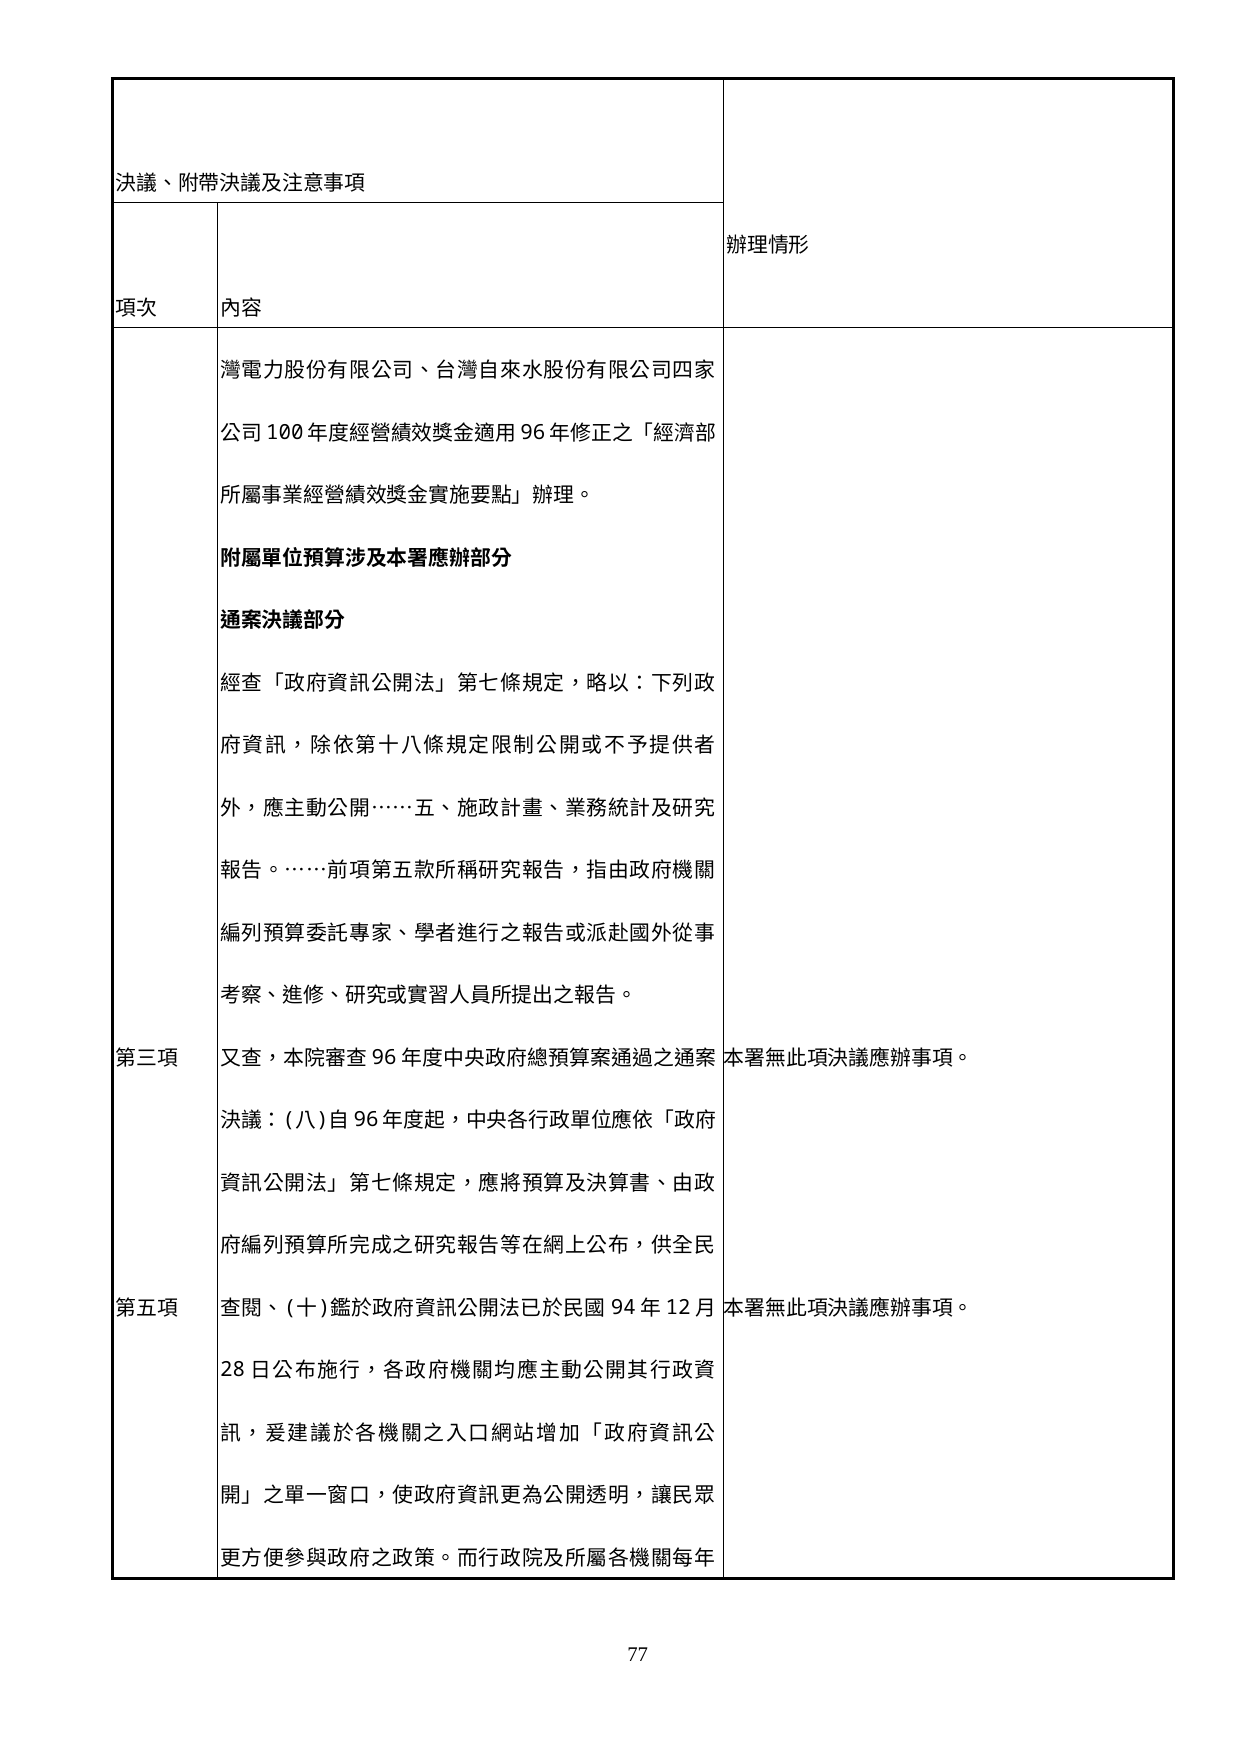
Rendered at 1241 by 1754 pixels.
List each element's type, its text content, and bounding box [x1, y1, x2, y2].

table_header 決議、附帶決議及注意事項 [114, 80, 723, 202]
table_cell 第二項 第三項 第四項 第五項 第六項 第七項 第八項 第九項 第十項 第十一項 第十二項 第十三項 第十四項 第十五項 第十六項 第十七項 第十八項 第八項 第三項 第五項 第十七項 第二十四項 第一項 第二項 第三項 第四項 第一項 第二項 第三項 [114, 328, 217, 1577]
table_cell 內容 [218, 203, 723, 327]
table_cell 項次 [114, 203, 217, 327]
table_cell 104年度中央政府總預算案針對各機關及所屬統刪項目如下： 1.油料：統刪30%；另隨同減列交通部辦理離島載客船舶油價補貼0.07億元、公路總局辦理公共運輸油價補貼1.05億元。 2.大陸地區旅費：統刪10%。 3.委辦費：除人事行政總處、公務人力發展中心、中央選舉委員會及所屬、公務人員保障暨培訓委員會、警政署及所屬、外交部主管、教育部主管、法務部主管、勞工保險局、職業安全衛生署危險性機械及設備檢查與管理、動植物防疫檢疫局及所屬屠宰衛生檢查、畜禽藥物殘留檢測及檢疫偵測犬業務、衛生福利部落實長照十年計畫、推動長照服務體系及長照服務網業務相關預算、健全緊急醫療照護網絡、健全醫療衛生體系、醫事人力培育與訓練、推動身心障礙醫療復建網絡、社會救助業務、保護服務業務、規劃建立社會工作專業、推動性別暴力防治相關預算、食品藥物管理署科技發展工作及食品藥物管理業務相關預算、社會及家庭署辦理推展身心障礙者福利服務相關預算、文化部主管不刪；智慧財產局、工業局工業技術升級輔導計畫、標準檢驗局及所屬辦理國家度量衡標準實驗室整體運作與發展及民生化學計量標準計畫統刪1%外，其餘統刪10%，其中大陸委員會、考試院、營建署及所屬、消防署及所屬、入出國及移民署、建築研究所、國防部所屬、財政部、國庫署、交通部、中央氣象局、觀光局及所屬、運輸研究所、農業委員會、茶業改良場、疾病管制署、中央健康保險署、社會及家庭署、新竹科學工業園區管理局及所屬、中部科學工業園區管理局及所屬、保險局改以其他項目刪減替代，科目自行調整。 4.一般事務費：除中央研究院、人事行政總處及所屬、國立故宮博物院、中央選舉委員會及所屬、立法院主管、公務人員保障暨培訓委員會、國家文官學院及所屬、監察院、警政署及所屬、外交部主管、體育署、法務部主管、智慧財產局、工業局工業技術升級輔導計畫、勞工保險局、衛生福利部落實長照十年計畫、推動長照服務體系及長照服務網業務相關預算、健全緊急醫療照護網絡、健全醫療衛生體系、醫事人力培育與訓練、推動身心障礙醫療復建網絡、社會救助業務、保護服務業務、規劃建立社會工作專業、推動性別暴力防治相關預算、食品藥物管理署科技發展工作及食品藥物管理業務相關預算、中央健康保險署、社會及家庭署辦理推展身心障礙者福利服務相關預算、國軍退除役官兵輔導委員會聘用照顧服務員及護理人員相關預算不刪外，其餘統刪5%，其中總統府、國家發展委員會、國家通訊傳播委員會、公務人員退休撫卹基金監理委員會、營建署及所屬、消防署及所屬、空中勤務總隊、國防部所屬、賦稅署、臺北國稅局、高雄國稅局、北區國稅局及所屬、中區國稅局及所屬、南區國稅局及所屬、關務署及所屬、財政資訊中心、教育部、國家圖書館、國立公共資訊圖書館、國立教育廣播電臺、國立海洋科技博物館、中小企業處、交通部、民用航空局、中央氣象局、觀光局及所屬、運輸研究所、原子能委員會、放射性物料管理局、核能研究所、水土保持局、農業試驗所、林業試驗所、種苗改良繁殖場、桃園區農業改良場、花蓮區農業改良場、衛生福利部、社會及家庭署、環境檢驗所、環境保護人員訓練所、海岸巡防署主管、新竹科學工業園區管理局及所屬、證券期貨局改以其他項目刪減替代，科目自行調整。 5.軍事裝備設施、房屋建築、車輛及辦公器具、設施及機械設備養護費：除人事行政總處及所屬、國立故宮博物院、中央選舉委員會及所屬、立法院主管、公務人員保障暨培訓委員會、國家文官學院及所屬、監察院、警政署及所屬、中央警察大學設施及機械設備養護費、外交部駐外機構業務計畫、體育署、法務部主管、衛生福利部落實長照十年計畫、推動長照服務體系及長照服務網業務相關預算、保護服務業務相關預算、食品藥物管理署科技發展工作及食品藥物管理業務相關預算、海洋巡防總局艦艇歲修及機械儀器養護費不刪外，其餘統刪5%，其中國家安全會議、國史館臺灣文獻館、中央研究院、行政院、主計總處、國家發展委員會、考試院、公務人員退休撫卹基金監理委員會、內政部、營建署及所屬、消防署及所屬、入出國及移民署、國防部所屬、財政部、國庫署、賦稅署、臺北國稅局、高雄國稅局、北區國稅局及所屬、中區國稅局及所屬、南區國稅局及所屬、關務署及所屬、財政資訊中心、國家圖書館、國立公共資訊圖書館、國立教育廣播電臺、國立海洋科技博物館、交通部、民用航空局、中央氣象局、觀光局及所屬、運輸研究所、公路總局及所屬、原子能委員會、放射性物料管理局、農業委員會、水土保持局、林業試驗所、特有生物研究保育中心、漁業署及所屬、衛生福利部、疾病管制署、中央健康保險署、環境保護署、環境檢驗所、環境保護人員訓練所、海岸巡防署主管、新竹科學工業園區管理局及所屬改以其他項目刪減替代，科目自行調整。 6.國內旅費：除中央研究院、人事行政總處及所屬、國立故宮博物院、中央選舉委員會及所屬、公務人員保障暨培訓委員會、國家文官學院及所屬、監察院主管、警政署及所屬、體育署、法務部主管、工業局工業技術升級輔導計畫、衛生福利部落實長照十年計畫、推動長照服務體系及長照服務網業務相關預算、健全緊急醫療照護網絡、健全醫療衛生體系、醫事人力培育與訓練、推動身心障礙醫療復建網絡、社會救助業務、保護服務業務、規劃建立社會工作專業相關預算、食品藥物管理署科技發展工作及食品藥物管理業務相關預算、社會及家庭署辦理推展身心障礙者福利服務相關預算不刪外，其餘統刪5%，其中國史館臺灣文獻館、主計總處、國家發展委員會、考試院、內政部、營建署及所屬、消防署及所屬、役政署、入出國及移民署、空中勤務總隊、國防部所屬、賦稅署、臺北國稅局、高雄國稅局、北區國稅局及所屬、中區國稅局及所屬、南區國稅局及所屬、關務署及所屬、財政資訊中心、國家圖書館、國立公共資訊圖書館、國立教育廣播電臺、國立海洋科技博物館、交通部、中央氣象局、觀光局及所屬、運輸研究所、公路總局及所屬、原子能委員會、放射性物料管理局、農業委員會、水土保持局、衛生福利部、疾病管制署、社會及家庭署、環境保護署、環境檢驗所、環境保護人員訓練所、新竹科學工業園區管理局及所屬、檢查局、臺灣省政府改以其他項目刪減替代，科目自行調整。 7.國外旅費：除中央研究院、人事行政總處及所屬、國立故宮博物院、中央選舉委員會及所屬、立法院主管委員國會交流事務費、公務人員保障暨培訓委員會、國家文官學院及所屬、監察院、警政署及所屬、中央警察大學、外交部主管、體育署、法務部主管、衛生福利部落實長照十年計畫、推動長照服務體系及長照服務網業務相關預算、推動身心障礙醫療復建網絡、保護服務業務相關預算、食品藥物管理署科技發展工作及食品藥物管理業務相關預算、社會及家庭署辦理推展身心障礙者福利服務相關預算、文化部主管不刪外，其餘統刪5%，其中行政院、主計總處、國家發展委員會、檔案管理局、飛航安全調查委員會、客家委員會及所屬、考試院、銓敘部、公務人員退休撫卹基金監理委員會、公務人員退休撫卹基金管理委員會、審計部、內政部、營建署及所屬、消防署及所屬、役政署、入出國及移民署、建築研究所、空中勤務總隊、國防部所屬、財政部、國庫署、賦稅署、臺北國稅局、高雄國稅局、北區國稅局及所屬、中區國稅局及所屬、南區國稅局及所屬、財政資訊中心、教育部、國民及學前教育署、青年發展署、國家圖書館、國立公共資訊圖書館、國立教育廣播電臺、國家教育研究院、國立海洋科技博物館、工業局、標準檢驗局及所屬、智慧財產局、水利署及所屬、中央地質調查所、交通部、民用航空局、中央氣象局、觀光局及所屬、運輸研究所、公路總局及所屬、勞工保險局、勞動力發展署及所屬、職業安全衛生署、勞動及職業安全衛生研究所、僑務委員會、原子能委員會、輻射偵測中心、放射性物料管理局、核能研究所、農業委員會、林務局、水土保持局、農業試驗所、林業試驗所、水產試驗所、畜產試驗所、家畜衛生試驗所、特有生物研究保育中心、種苗改良繁殖場、高雄區農業改良場、漁業署及所屬、動植物防疫檢疫局及所屬、農糧署及所屬、衛生福利部、疾病管制署、中央健康保險署、社會及家庭署、環境檢驗所、環境保護人員訓練所、新竹科學工業園區管理局及所屬、中部科學工業園區管理局及所屬、南部科學工業園區管理局及所屬、檢查局、臺灣省政府、臺灣省諮議會、福建省政府改以其他項目刪減替代，科目自行調整。 8.出國教育訓練費：除中央研究院、人事行政總處及所屬、中央選舉委員會及所屬、公務人員保障暨培訓委員會、國家文官學院及所屬、警政署及所屬、外交部駐外機構業務計畫、法務部主管、食品藥物管理署科技發展工作及食品藥物管理業務相關預算、文化部主管不刪外，其餘統刪5%，其中主計總處、國家發展委員會、公平交易委員會、飛航安全調查委員會、消防署及所屬、空中勤務總隊、國防部所屬、財政部、關務署及所屬、交通部、中央氣象局、原子能委員會、核能研究所、農業委員會、農業試驗所、水產試驗所、畜產試驗所、家畜衛生試驗所、特有生物研究保育中心、種苗改良繁殖場、臺中區農業改良場、臺南區農業改良場、高雄區農業改良場、花蓮區農業改良場、衛生福利部、疾病管制署、環境保護署、檢查局改以其他項目刪減替代，科目自行調整。 9.設備及投資：除資產作價投資、中央研究院、人事行政總處及所屬、中央選舉委員會及所屬、立法院主管、公務人員保障暨培訓委員會基本行政維持、國家文官學院及所屬、監察院、審計部、警政署及所屬、中央警察大學房屋建築及設備費、外交部駐外機構業務計畫、購置駐外機構館舍計畫與汰換駐外機構公務車預算、法務部主管、勞工保險局、動植物防疫檢疫局高雄分局檢疫行政大樓興建工程、衛生福利部健全緊急醫療照護網絡、健全醫療衛生體系、醫事人力培育與訓練、社會救助業務、保護服務業務相關預算、食品藥物管理署科技發展工作及食品藥物管理業務相關預算、中央健康保險署、社會及家庭署辦理推展身心障礙者福利服務相關預算、海岸巡防署臺北港海巡基地、海洋巡防總局艦艇大修經費及強化海巡編裝發展方案不刪；科技部增撥國家科學技術發展基金統刪1%；文化部主管統刪3%；國立故宮博物院故宮南部院區籌建計畫統刪4%；教育部主管統刪7%外，其餘統刪8%，其中司法院、最高法院、最高行政法院、臺北高等行政法院、臺中高等行政法院、高雄高等行政法院、公務員懲戒委員會、法官學院、智慧財產法院、臺灣高等法院、臺灣高等法院臺中分院、臺灣高等法院臺南分院、臺灣高等法院高雄分院、臺灣高等法院花蓮分院、臺灣臺北地方法院、臺灣士林地方法院、臺灣新北地方法院、臺灣桃園地方法院、臺灣新竹地方法院、臺灣苗栗地方法院、臺灣臺中地方法院、臺灣南投地方法院、臺灣雲林地方法院、臺灣嘉義地方法院、臺灣高雄地方法院、臺灣屏東地方法院、臺灣臺東地方法院、臺灣花蓮地方法院、臺灣宜蘭地方法院、臺灣基隆地方法院、臺灣澎湖地方法院、臺灣高雄少年及家事法院、福建高等法院金門分院、福建金門地方法院、福建連江地方法院、考試院、公務人員退休撫卹基金監理委員會、內政部、役政署、國防部、財政部、賦稅署、臺北國稅局、高雄國稅局、北區國稅局及所屬、中區國稅局及所屬、南區國稅局及所屬、國有財產署及所屬、教育部、國民及學前教育署、國家圖書館、國立公共資訊圖書館、國立教育廣播電臺、國立海洋科技博物館、中央氣象局、觀光局及所屬、運輸研究所、公路總局及所屬、蒙藏委員會、農業委員會、家畜衛生試驗所、環境保護署、環境保護人員訓練所、海洋巡防總局、海岸巡防總局及所屬、金融監督管理委員會、銀行局、證券期貨局改以其他項目刪減替代，科目自行調整。 10.對國內團體之捐助與政府機關間之補助：除法律義務支出、中央研究院、警政署及所屬、外交部、教育部主管、法務部主管、勞工保險局、漁業署捐助各級漁會辦理臺灣地區各漁業通訊電臺營運輔導、衛生福利部捐助財團法人國家衛生研究院發展計畫、落實長照十年計畫、推動長照服務體系及長照服務網業務相關預算、社會救助業務、保護服務業務、健全緊急醫療照護網絡、健全醫療衛生體系、醫事人力培育與訓練、食品藥物管理署科技發展工作及食品藥物管理業務相關預算、中央健康保險署、社會及家庭署辦理長期照顧十年計畫及建置長期照顧服務體系暨推展身心障礙者福利服務相關預算、文化部主管、科技部對國家災害防救科技中心、財團法人國家實驗研究院與國家同步輻射研究中心之捐助不刪；經濟部科技預算、智慧財產局、工業局工業技術升級輔導計畫統刪1%外，其餘統刪5%，其中客家委員會及所屬、內政部、營建署及所屬、國防部所屬、交通部、觀光局及所屬、公路總局及所屬、核能研究所、桃園區農業改良場、動植物防疫檢疫局及所屬、環境保護署、新竹科學工業園區管理局及所屬改以其他項目刪減替代，科目自行調整。 11.對地方政府之補助：除法律義務支出、一般性補助款、教育部主管、法務部主管、衛生福利部落實長照十年計畫、推動長照服務體系及長照服務網業務相關預算、社會救助業務、健全緊急醫療照護網絡、食品藥物管理署科技發展工作及食品藥物管理業務相關預算、中央健康保險署、社會及家庭署辦理長期照顧十年計畫及建置長期照顧服務體系暨推展身心障礙者福利服務相關預算、文化部主管不刪外，其餘統刪5%，其中役政署、觀光局及所屬、動植物防疫檢疫局及所屬、衛生福利部改以其他項目刪減替代，科目自行調整。 12.人事費：除退休退職給付、人事行政總處退休公教人員年終慰問金調整準備、國立故宮博物院、中央選舉委員會及所屬、立法院主管（不含委員問政油料補助費）、公務人員保障暨培訓委員會、國家文官學院及所屬、監察院主管、警政署及所屬、外交部主管、體育署、法務部主管不刪；立法院主管委員問政油料補助費統刪30%外，其餘統刪1%，其中中央研究院、主計總處、公務人力發展中心、地方行政研習中心、檔案管理局、飛航安全調查委員會、公共工程委員會、司法院、最高法院、最高行政法院、臺北高等行政法院、臺中高等行政法院、高雄高等行政法院、公務員懲戒委員會、法官學院、智慧財產法院、臺灣高等法院、臺灣高等法院臺中分院、臺灣高等法院臺南分院、臺灣高等法院高雄分院、臺灣高等法院花蓮分院、臺灣臺北地方法院、臺灣士林地方法院、臺灣新北地方法院、臺灣桃園地方法院、臺灣新竹地方法院、臺灣苗栗地方法院、臺灣臺中地方法院、臺灣南投地方法院、臺灣彰化地方法院、臺灣雲林地方法院、臺灣嘉義地方法院、臺灣臺南地方法院、臺灣高雄地方法院、臺灣屏東地方法院、臺灣臺東地方法院、臺灣花蓮地方法院、臺灣宜蘭地方法院、臺灣基隆地方法院、臺灣澎湖地方法院、臺灣高雄少年及家事法院、福建高等法院金門分院、福建金門地方法院、福建連江地方法院、考試院、考選部、消防署及所屬、役政署、入出國及移民署、建築研究所、空中勤務總隊、國防部所屬、國庫署、臺北國稅局、高雄國稅局、北區國稅局及所屬、中區國稅局及所屬、南區國稅局及所屬、國有財產署及所屬、國家圖書館、國立公共資訊圖書館、國立教育廣播電臺、國立海洋科技博物館、水利署及所屬、中央地質調查所、交通部、民用航空局、中央氣象局、觀光局及所屬、運輸研究所、公路總局及所屬、勞動及職業安全衛生研究所、林務局、水土保持局、畜產試驗所、家畜衛生試驗所、茶業改良場、種苗改良繁殖場、桃園區農業改良場、臺南區農業改良場、環境保護署、環境檢驗所、環境保護人員訓練所、海岸巡防署主管、證券期貨局改以其他項目刪減替代，科目自行調整。 13.國庫署「國債付息」減列2 億元。 近來國際原油價格持續重挫，國內汽、柴油價格亦不斷下跌；日前中油再度宣布自2015年1月12日起調降各式汽、柴油價格，其中95無鉛調降為每公升24.6元，較編製104年度中央政府總預算案時按每公升35.1元編列，已有大幅差距；爰予減列104年度中央政府各機關油料費30%；另年度預算執行中，若遇油價大幅波動，則在油料用量之共同標準範圍內，各機關應依以下原則辦理，主計總處並應追蹤控管執行情形： 1.油價下跌時，按實際油價覈實列支，結餘部分並不得移為他用。 2.油價大幅上漲，致所須經費不足時，得以各機關第一預備金支應；若嚴重不敷，得申請動支第二預備金。 針對104年度中央政府總預算中有關「自由經濟示範區」相關預算共計編列75億9,945萬5,000元，包括：國家發展委員會編列1,670萬元、經濟部智慧財產局編列20萬元、行政院農業委員會編列3億8,573萬元、衛生福利部編列1億4,600萬元、經濟特別收入基金1,000萬元、桃園國際機場股份有限公司6,400萬元、臺灣港務股份有限公司34億3,715萬1,000元、航港建設基金35億3,477萬4,000元、農業特別收入基金490萬元。 經查，「自由經濟示範區規劃方案」於102年8月啟動第1階段推動計畫，自貿港區為自由經濟示範區第1階段之核心，惟推動效益卻未如預期，無法彌補我國港埠整體進出口貨物流失量，且入駐港區事業數及進用員工人數未見成長，此外，再以我國自由貿易港區歷年來入駐港區事業家數及進用員工人數觀之，推行自由貿易示範區計畫後，入駐港區事業數及進用員工人數亦未見明顯成長；另示範區104年度關鍵績效指標考核面向不足，且跨機關間衡量標準不一，有欠妥適。 另，有鑑於「自由經濟示範區規劃方案」尚未三讀通過，各部會即逕自編列該預算執行計畫，實有未當。事實上，就政府不斷宣傳國際的案例：韓國仁川自經區言之，現已證明也將面臨推動困難之困境，事實上，由於外國人移住率過低、招商不易、無法吸引國外資金流入，以及對本國企業限制過多等因素，近年來韓國各界對仁川自經區的發展狀況，出現了諸多的批判。而面對中國上海自貿區實施一年來發現，其光環不但嚴重消退，實施成效更是完全不如預期，但台灣卻為了企圖與中國對接，不斷以此推銷台灣自經區的設立優勢，用錯誤的觀念及手段，實難以帶動台灣經濟升級，更無法為台灣悶經濟注入新的成長動力，且因示範區特別條例尚未審議通過。準此，除交通部自由港區等海空港建設、國家發展委員會、經濟部、衛生福利部及行政院農業委員會等既有不涉及落實自由經濟示範區特別條例相關預算得編列執行外，其餘不得編列。 鑑於多數財團法人收入來源主要依賴政府之補助與委辦收入，或以行使公權力特定政策任務為設置目的，且各該薪資待遇均已相當優渥。因此，相關福利經費之支用更應撙節，避免造成外界觀感不佳，或有浪費政府資源之嫌。爰自104年度起，各財團法人除應比照公務人員取消交通補助費外，亦不得再發放高層主管之房屋津貼。 根據審計部102年度中央政府總決算審核報告指出，政府捐助之財團法人總計152個，基金總額高達2,423億8,298萬餘元。然諸多財團法人財源自籌能力不足，高度仰賴政府財源挹注；依決算審核結果，152個財團法人102年度營收來自政府捐補助（不含捐助基金）或委辦之金額高達近470億元，超過年度整體收入之50%。其中有60家政府捐補助及委辦經費占其年度收入比例逾50%，當中有42家超過70%，逾90%者亦不在少數。 事實上，許多財團法人或已達成設置任務，或因時空環境變遷致設立目的已不復存在，或功能重疊，或已不具實質效益……，本院審查102年度中央政府總預算案時決議：「……要求各該主管機關於6個月內針對所捐助財團法人之設置目的、工作計畫、經費運用、財務狀況、營運績效等，以及任務已達成、設立目的已不復存在或已無營運實益等之財團法人，應向立法院提出評估報告及退場計畫。」，惟迄今僅見公設財團法人不斷設置，卻未見有退場或整併者；長此以往，不僅浪費行政資源，更將形成政府財政負擔。 爰此，104年度中央政府各機關（含營業及非營業基金）應就所主管財團法人設置任務已達成、或設立目的已不復存在、或已無營運實益、或績效不彰、或性質或業務相近者，提出具體之退場或整併計畫及時程，並向立法院各該委員會報告。 公教人員保險法中訂有「眷屬喪葬津貼（最高3個月薪俸額）」，而全國軍公教員工待遇支給要點中，亦列有眷屬死亡之「喪葬補助（最高5個月薪俸額）」之生活津貼，惟該「生活津貼」之規定，並未有法源依據。 公教人員保險既已有眷屬喪葬給付，實已不須再另行由政府預算編列所謂「喪葬補助」，且補助標準還過於保險給付。其他社會保險，如「勞工保險」，亦係將眷屬死亡之喪葬津貼列入保險給付項目，而未有其他政府補助。基於該「喪葬補助」生活津貼係無償性之補助，與保險給付係立基於「保費」之交付而生之補償不同，不應以「月俸」作為補助標準，況月俸愈高者，反而獲得政府愈多之補助，亦有違常理；現行軍公教人員喪葬補助以事實發生當月之薪俸額做為補助基準尚有斟酌空間，建請行政院於6個月內檢討研議其合理性。 根據行政院主計總處訂定之「用途別預算科目分類定義及計列標準表」第一點規定「各機關應詳實按照所管費用性質，就用途別預算科目定義範圍，確定各項費用應歸屬之科目」。惟查部分機關或對定義範圍未盡清楚，或有明知卻仍未照規定歸類之蓄意，例如，明知須列為委辦費，卻以委辦費每年均會被立法院統刪為由，將相關經費改列為「一般事務費」；或明知實際用途為補助，須於預算書中表列，並於機關網站上揭露，卻以「分攤」經費為由改列為「一般事務費」，逃避監督。爰要求行政院應通令各機關單位確實依照所訂標準編製預算，主計單位並應盡預算編審之責，確實審核；日後經查出有未依規定編製預算者，機關單位首長、相關人員應予懲處。 由於各界對於政府部門帶頭使用派遣人力多所撻伐，行政院於99年即鼓勵行政部門辦理勞務採購時，應優先評估以勞務承攬方式辦理；但從行政院各部會及所屬進用之承攬人力的工作內容觀之，多數工作要派機構仍須直接行使指揮監督權，而各部會卻為配合行政院降低派遣勞工人數之要求，特意忽略派遣與承攬之差別，導致派遣人力人數雖然降低，但勞務承攬卻不斷增加之怪象。 經查，依民法規定：承攬謂當事人約定，一方為他方完成一定之工作，他方俟工作完成，給付報酬之契約，在承攬業者依承攬契約而指派所屬勞工（擔任履行輔助人）至定作人處提供勞務之場合；勞動承攬外觀上似乎與勞動派遣相近，但二者間主要差異在於：承攬業者並未將指揮監督權讓與定作人，而勞動派遣部分，要派機構則可直接指揮監督使用派遣勞工。 勞動部為勞政最高主管機關，未明確定義派遣及承攬造成各界多有誤解，已屬失職；而行政院對勞務承攬不斷增加之怪象，非但視而不見，且昧於事實，放任各部會將應運用勞動派遣人力之事項，任意以勞動勞務承攬為之，尤屬不該。 爰要求行政院應： 1.責成勞動部明確定義勞動派遣與勞務承攬，並提出相關檢討報告及改善計畫與具體實施期程。 2.責成勞動部會同人事行政總處，訂定「行政院運用勞動派遣及勞務承攬之應行注意事項」。 3.於104年度起逐步要求各部會通盤檢討勞務採購時勞動派遣及勞務承攬人力運用之需求。 4.依勞動部之定義，於105年度起中央政府總預算書內明列勞動派遣及勞務承攬人力實際運用情況。 依據職業安全衛生法第6條第1項第14款明文規定，雇主應針對防止為採取充足通風、採光、照明、保溫或防濕等引起之危害，提供勞工必要的安全衛生設備及措施。同法第26條亦規定，事業單位以其事業之全部或一部分交付承攬時，應於事先告知該承攬人有關事業工作環境、危害因素既本法及有關安全衛生規定應採取之措施。 查承攬立法院院區清潔廠商第一社會福利基金會卻只提供員工短袖制服，即便寒流低溫特報，員工在戶外低氣溫環境工作只能自行添加薄長袖衣物於短袖衣服內，與其他在院區內行走身著保暖外套其他人員相較保暖性不足。顯然，立法院與基金會要求員工於低氣溫戶外工作，基金會未提供任何禦寒保護措施，立法院也未善盡告知督促之責任。 次查政府採購網統計資訊，第一社會福利基金會亦承攬多家公家機關清潔勞務採購案，包含監察院、科技部、高速公路局北區工程處、衛生福利部國民健康署等等中央政府機關單位。 為避免基層勞工因工作遭逢職業傷病，政府機關應依職業安全衛生法，善盡事業單位督促承攬商符合相關法令之責任，爰要求各政府機關應優先督促清潔勞務承攬商針對戶外工作之員工提供防風保暖之制服。 行政院消費者保護委員會自101年被前行政院長江宜樺降級為行政院消費者保護處後，功能不彰，未能確實保護消費者，在歷次食安風暴中，也未能發揮領頭羊角色保護消費者權益、提出團體訴訟，顯見當初行政院組改決策之不當。尤其現行產業類別多元、消費項目與爭議更是日新月異，消費者保護法裡的定型化契約範本早已不符時代所需，許多民眾根本不知道消費者保護法能申訴及調解消費爭議，遠不如媒體的爆料專線。爰要求行政院應強化消費者保護處職能，並與食安辦公室定期溝通協調，定期就特定產品稽查，以維護消費者權益。 行政院各部會每年皆編列龐大數額之捐、補助費，有的部會之捐、補助費幾乎占其整體預算九成。其中有為數不少的捐、補助費，係對團體及私人補助，惟如此龐大金額之預算，許多部會及所屬卻未於官方網站設有專區，致民眾及團體無法簡便查詢到所需之申請捐、補助費規定，而經常錯失申請時機，甚或因不知有相關捐、補助費，致使本身權益受損。為便利人民共享及公平利用政府資訊，保障民眾知的權利，爰要求行政院及所屬應要求各部會應將「申請捐、補助費用之相關辦法」列入網頁「政府資訊公開」專區內，以利民眾查閱。 行政院於93年為建立公報制度，統一刊載行政院及所屬各機關涉及人民權益之法令等重要事項，以達政府資訊主動公開及保障人民權益之目的，特發行「行政院公報」，並建置「行政院公報資訊網」。惟查該網站部分法規命令、行政規則等修正發布之資訊，並未檢附條文總說明及對照表，人民難以得知政府機關修正之理由與必要性。爰要求行政院公報未來刊載法規，應一併檢附條文總說明及對照表，以便利人民共享及公平利用政府資訊，保障人民知的權利，增進人民對公共事務之瞭解、信賴及監督，並促進民主參與。 為避免濫用政府預算播送形象廣告違反行政中立原則並影響選舉公平，總統副總統任期屆滿前一年內，政府政令宣導廣告應限於社會治安維護、交通秩序疏導、災害防救、傳染病防治、環境保護、節約能源或新法令及政策實施等之宣導廣告，不得播送其他政治性宣導廣告。鑑於原住民族及離島等地區因地理環境特殊，受限於交通不便，醫療資源及健康照護服務相較台灣本島，普遍有不充足與不完善之情形。為使該等地區民眾獲得平等之完善醫療與照顧，104年度中央政府總預算案中有關「原住民族及離島地區醫療、照護、保健相關服務所需及資源建置之相關預算」，請行政院責成主計總處及相關機關覈實配賦額度。 有鑑於臺大醫院兒童醫院已於103年8月1日正式開幕，肩負國家社會大眾之深刻期望，基於兒童是國家未來的重要棟樑，其健康代表著國家未來的競爭力，惟面對少子化問題日益嚴重的台灣，兒童健康問題卻仍未受到政府高度重視。基此，為落實臺大醫院兒童醫院提供國家級兒童醫療服務、研究及教學之任務，特建請教育部與衛生福利部自104年度起，應於業務計畫中，匡列預算納入兒童醫學相關研究主題（例如：一般兒科教學研究、兒童急診教學研究、兒童不當對待（虐待）教學研究、兒童健康褔祉指標教學研究、兒童社區醫學教學研究、青少年醫學教學研究……等等相關研究），並提撥一定比例預算、專款專用做為兒童醫院之臨床教學研究用途，以培養我國兒童醫療與保健人才、照顧轉診難症兒童，及增進我國兒童健康及福祉，並提高我國兒童醫療照顧水準，落實臺大醫院兒童醫院捍衛國家兒童健康之使命。 中華民國104年度中央政府總預算案，有關公務部分各單位預算之審查，歲入、歲出之各款、項、目涉及附屬單位預算營業及非營業部分（如營業盈餘或作業賸餘繳庫等項目），審查報告本應予「暫照列，俟附屬單位預算審議確定，再行調整。」惟倘委員會在審查時，已就該部分預算作成實質上之增刪調整或相關決議，審查總報告仍應尊重委員會審查結果，並予照列。 台灣糖業股份有限公司、台灣中油股份有限公司、台灣電力股份有限公司、台灣自來水股份有限公司四家公司100年度經營績效獎金適用96年修正之「經濟部所屬事業經營績效獎金實施要點」辦理。 附屬單位預算涉及本署應辦部分 通案決議部分 經查「政府資訊公開法」第七條規定，略以：下列政府資訊，除依第十八條規定限制公開或不予提供者外，應主動公開……五、施政計畫、業務統計及研究報告。……前項第五款所稱研究報告，指由政府機關編列預算委託專家、學者進行之報告或派赴國外從事考察、進修、研究或實習人員所提出之報告。 又查，本院審查96年度中央政府總預算案通過之通案決議：(八)自96年度起，中央各行政單位應依「政府資訊公開法」第七條規定，應將預算及決算書、由政府編列預算所完成之研究報告等在網上公布，供全民查閱、(十)鑑於政府資訊公開法已於民國94年12月28日公布施行，各政府機關均應主動公開其行政資訊，爰建議於各機關之入口網站增加「政府資訊公開」之單一窗口，使政府資訊更為公開透明，讓民眾更方便參與政府之政策。而行政院及所屬各機關每年度皆編列龐大預算，委託相關研究單位進行研究計畫，但其中卻有極多研究結果並未主動公開，且常以政府資訊公開法第十八條規定為由，限制公開甚至不予提供，但此種作法，恐將影響民眾查詢之便利性，且有政府部門刻意製造民眾參與政府政策之障礙之嫌。綜上，爰要求行政院及所屬各機關： 1.限制公開甚至不予提供之委託研究計畫，應將不適合公開之部分去除後，仍應於官網之政府資訊公開。 2.應針對研究報告進行盤點，且日後應依相關法規及立法院決議主動公開。 分組審查決議部分 法務部鑑於人道，對陳前總統水扁成立醫療鑑定小組，是否可以保外就醫，我們希望基於人道精神，對凡是現在監獄服刑之受刑人如患有重疾者，應一體適用，從寬認定保外就醫。 「法務部矯正機關作業基金收支保管及運用辦法」第5條規定：「本基金之用途如下：(1)擴充及改良各項作業設備之支出。(2)銷貨、勞務成本之支出。(3)收容人因作業發生傷病、死亡之慰問金。(4)依法提撥補助、獎勵之支出。(5)收容人技能訓練之支出。(6)補助收容人及其家屬醫療、教育及生活照顧之支出。(7)補助犯罪被害人及其家屬醫療、教育及生活照顧之支出。(8)管理及總務支出。(9)其他有關支出。」其中，有關改善收容人醫療、生活設施及技訓設備、補助收容人疾病醫療費用，以及收容人沐浴及炊場所需燃料等經費，應回歸法務部矯正署公務預算，不應再於該基金編列之。爰建請法務部應儘速研議修正「法務部矯正機關作業基金收支保管及運用辦法」。 二、分組審查決議部分： 行政院主管涉及本署應辦部分 妥善運用預算法第4條所列之非營業特種基金，有助於提升行政效率、提供特定政事穩固的財務規模與衡平不同社會價值。惟我國非營業特種基金數目繁多，非但未配合中央政府組織改造予以檢討，其收支更時有違反預算法或替代普通基金而形成所屬機關「小金庫」等情事。矧非營業特種基金之舉借，近年對我國財政紀律產生嚴重影響。爰要求行政院於1個月內，要求各部會檢討所屬非營業特種基金之必要性，並於提送105年中央政府總預算時，說明非營業特種基金整併成果及規劃。 鑑於台灣市場資訊規模遠遜於國外，而國外軟體經常以適合其國內發展之軟體直接套用於國外購買者，並未能實際符合我國實際需求，殷鑑於此，政府應積極獎勵國內軟體業的發展，制定相關方案；目前僅有經濟部為了扶植協助國內軟體產業免於國際大廠的扼殺，已於2014年8月成立軟體採購平台，目的是要讓國內軟體業能在面對國際廠商時有更多的條件可以有平等交流的空間與機會；鑑於國內軟體產業面臨的環境較為惡劣，以及資安軟體產品事涉防護國家安全性質，行政機關在購買資安通訊產品時，應優先採購國內產品，以扶植國內軟體產業之發展，利於提升企業競爭力，也能鼓勵優秀人才留在國內。 司法及法制委員會歲入涉及本署應辦部分 104年度各地方法院檢察署（以下簡稱各地檢署）於「罰款及賠償收入─沒入及沒收財物」科目下，編列緩起訴處分金計13億2,257萬7,000元及認罪協商判決金計3,395萬6,000元，合計13億5,653萬3,000元。經查，104年度所編列緩起訴處分金及認罪協商判決金收入，均低於先前年度實際收入金額，考量近年來該等指定支付金額呈逐年成長趨勢，104年度所編相關收入預算數顯有偏低之虞，應確實依刑事訴訟法規定辦理。 依據103年6月4日修正公布之刑事訴訟法相關規定，緩起訴處分金及認罪協商判決金之全部收支，應納入政府預算體系，該等收入應全數由各地檢署編列歲入預算繳庫。然各地檢署於104年度「罰款及賠償收入─沒入及沒收財務」編列之緩起訴處分金及認罪協商判決金相關收入預算數總計13億5,653萬3,000元，雖已高於102年度決算數及103年度法定預算數；惟以歷年來緩起訴處分金及認罪協商判決金指定支付國庫、公益團體、地方自治團體之總金額觀之（如下表），該等指定支付金額已由96年度之9億1,785萬元，逐年成長至101年度之17億6,528萬元、102年度之18億8,945萬元，除每年度成長率介於3%至37%之間外，自100年度起，每年更呈數億元之增加趨勢。顯見104年度相關收入預算有低估之嫌，爰要求各地方法院檢察署應予檢討改進。 96至102年度緩起訴處分金及認罪協商判決金指定支付金額一覽表 單位：新臺幣千元 據財政部國有財產署提供之資料，截至103年6月底止，法務部及所屬機關經管宿舍共計4,005戶，其中低度利用戶數727戶，比重近二成；且依法務部統計資料，截至102年底止，法務部及所屬機關經管宿舍共計3,966戶，包含首長宿舍32戶、多房間及單房間職務宿舍各2,213戶及1,418戶、眷屬宿舍303戶，其中空置待借用宿舍為首長宿舍7戶、多房間及單房間職務宿舍分別為490戶及330戶，共計827戶仍空置待借用，比重逾二成，足見未能妥適運用宿舍資源。且法務部主管之104年度預算案編列宿舍修繕費894萬3,000元，以及租賃房舍181戶之租金預算5,180萬5,000元，可知104年度宿舍修繕費及宿舍租金共需6,074萬8,000元，對照宿舍管理費歲入預算僅編列757萬9,000元，亦有欠合理。爰此，要求法務部及所屬應檢討現行收取宿舍管理費偏低不足以支應宿舍修繕費之情況，並強化宿舍資源之有效運用，以節省國庫支出。 法務部主管「其他收入─雜項收入─其他雜項收入」科目下，編列借用宿舍者扣回房屋津貼1,905萬4,000元及宿舍管理費757萬9,000元，合計2,663萬3,000元。惟查，法務部及所屬機關經管宿舍中，有近二成低度利用及不乏空置待借用情事，且收取宿舍管理費偏低，已不敷支應宿舍修繕費，加以尚有部分檢察機關另編列預算支應檢察官職務宿舍租金，實有欠當，應檢討收費標準及閒置待用宿舍之運用。 法務部主管 法務部各檢察署第2目「檢察業務」合計5億9,650萬6,000元，凍結十分之一，並就以下5項提案理由，向立法院司法及法制委員會報告並經同意後，始得動支。 1.長久以來，民眾對法官與檢察官處理案件之公平公正性觀感不佳，依據國立中正大學犯罪研究中心103年上半年度全國民眾犯罪被害暨政府維護治安施政滿意度調查，針對「民眾對檢察官審理案件公平公正性的觀感」之調查結果，103年上半年度對於檢察官「不相信」及「完全不相信」的比例雖較102年的76.7%略有降低，但仍高達71%，對於本委員會一再要求法務部檢討民眾對於檢察官濫權起訴、問案態度偏頗、特定偏見等情形之改善顯然未積極督導各檢察署落實執行。俟法務部提出具體改善措施之專案報告再決定動支。 2.我國檢察官與法官固然均具有應中立客觀以發現真實、保障人權之義務，然刑事訴訟制度歷經十餘年之修正，已更明顯的朝向當事人進行方向發展，且檢察官仍帶有一定程度之行政官色彩，受檢察一體之拘束，審檢角色差距將日漸擴大。 現行制度下，檢察署組織依附於《法院組織法》，而檢察官人事制度準用《法官法》。而法曹養成亦有「審檢不分訓」、注重期別等問題；另外，檢察系統獨特之檢察一體亦需搭配書面指揮制度，始可明確達到基層檢察官與具指揮監督權之長官權責相符。為進一步落實審檢分立原則，並確立檢察官職權行使之依據及其定位，法務部實有必要儘速研擬《檢察署組織法》及《檢察官法》。 爰請法務部提出《檢察署組織法》及《檢察官法》草案是否可行之評估報告，並就《法院組織法》第92條明定之「書面指揮制度」具體執行情況提出說明及統計數據，向立法院司法及法制委員會及提案委員報告經同意後，始得動支。 3.鑑於近年來檢察官濫行起訴、上訴、限制人身自由等問題漸受重視，監察院公布之監察成果，多次指出檢警多項重大瑕疵，包括破壞案發現場、刑求逼供、疲勞訊問、疏未蒐集及隱匿重要證據、未遵守標準作業程序，及刑事訴訟法第2條「於被告有利不利之情形均應注意」之規範等，不但影響司法信譽，更嚴重侵害人民權益。 又立法院司法及法制委員會曾多次通過提案，要求法務部研擬檢察官濫行起、上訴之具體行政管考或其他措施，迄今均無下文；法務部雖聲稱將了解各該起、上訴情形，卻又僅以「法律見解不一」一語帶過，無異於認為檢察官起、上訴被法院駁回，全部都是法院的問題，不需設計內部管控機制。監察院多次指出檢察官辦案未依照標準作業流程、隱匿證據等問題，顯見法務部對上述濫權或疏失情形，並不重視。 爰請法務部針對檢察官濫用起訴、上訴、不起訴及強制處分等裁量權之情形，歸納類型並建立判斷標準及具體之究責、管考措施，並向立法院司法及法制委員會及提案委員報告經同意後，始得動支。 4.101年法務部成立「逐步廢除死刑研究推動小組」，並於新聞稿中肯認廢除死刑是法務部終極目標，雖因社會尚未達成共識而未推行相關法案，但揭示小組成立目的係就廢除死刑議題凝聚民意共識、消弭民眾疑慮並進而研擬規劃配套措施及死刑替代方案。又法務部早在96年即已委託中研院做成「廢除死刑暨替代方案之研究」報告，卻未見有任何進一步的政策研擬及制訂，甚為可惜。 爰請法務部就前揭各項問題規劃政策推動方向及提出具體措施，並向立法院司法及法制委員會及提案委員報告，經同意後，始得動支。 5.最高法院檢察署104年度歲出預算第2目「檢察業務」項下編列5,965萬6,000元，預期發揮檢察功能，達到除奸發伏，確保人民權益及社會安寧。惟經查，台灣司法錯／誤判之情況頻仍，打擊民眾對司法信心，並損害人民基本法益。依《刑事訴訟法》第2條規定，實施刑事訴訟程序之公務員，就該管案件，應於被告有利及不利之情形，一律注意；再依同法第427條，檢察官得為受判決人之利益聲請再審。因此，如何確保每一位遭司法定罪之被告確屬有罪，不讓無辜被告冤枉入獄，亦是檢察官之職責所在。 近來科技日新月異，隨著DNA鑑定技術之進步，有越來越多無辜被告重獲平反，國外也陸續開始由官方建立刑事案件覆審機制，找出誤判案件，為被告爭取平反。以美國費城為例，美國費城檢察署即於今年4月成立專案小組，專司調查可能誤判的案件，並展開定罪後救濟。紐約郡檢察署、達拉斯郡檢察署等，也成立Conviction Integrity Unit（完善定罪小組）調查可能遭誤判的確定案件，以維持刑事體系之正當性，區分真正罪犯並讓無辜者獲得平反。 反觀我國，江國慶案、蘇建和案等三人、陳龍綺案等冤案得以平反，均係在民間團體之集結協助下經歷十餘年之奮鬥，始能盼得遲來的正義，而仍有不知其數之無辜被告申冤無門。為確保司法正義之實現，不讓無辜被告求助無門，我國檢察體系實有必要引進國外經驗，建立前述公正客觀的刑事案件覆審機制，調查探究冤獄誤判背後所造成之原因，並尋找能有效改善錯誤定罪的補救途徑以及預防對策。 爰請法務部成立「刑事案件覆審小組」並研擬具體覆審標準，向立法院司法及法制委員會報告及提案委員報告，經同意後，始得動支。 立法院決議獎金之發放「應以法律明定」，法務部及所屬機關編有獎勵工作人員之「其他業務獎金」部分，請人事行政總處及銓敘部儘速研擬提出獎金法制化之法案，送立法院審議。 法務部主管104年度編列查緝毒品、毒品犯罪防制、毒品危害防制等業務所需經費及差旅費計4,271萬3,000元，鑑於我國毒品犯罪人數高居各類罪名之首位，且毒品成癮性高，不易根治，隨著時間推移，毒品犯罪人數增加，而目前毒品犯罪有8成集中於24歲至49歲之青壯年，一旦毒品犯罪年齡下降，將影響國人健康、社會安定及下一代之成長。爰此，要求法務部調查局與各地檢署應積極進行毒品犯罪之查緝活動，截斷毒品來源，以有效遏阻防範國內毒品犯罪。 [218, 328, 723, 1577]
table_cell 本署無此項決議應辦事項。 本署無此項決議應辦事項。 [724, 328, 1172, 1577]
table_header 辦理情形 [724, 80, 1172, 327]
